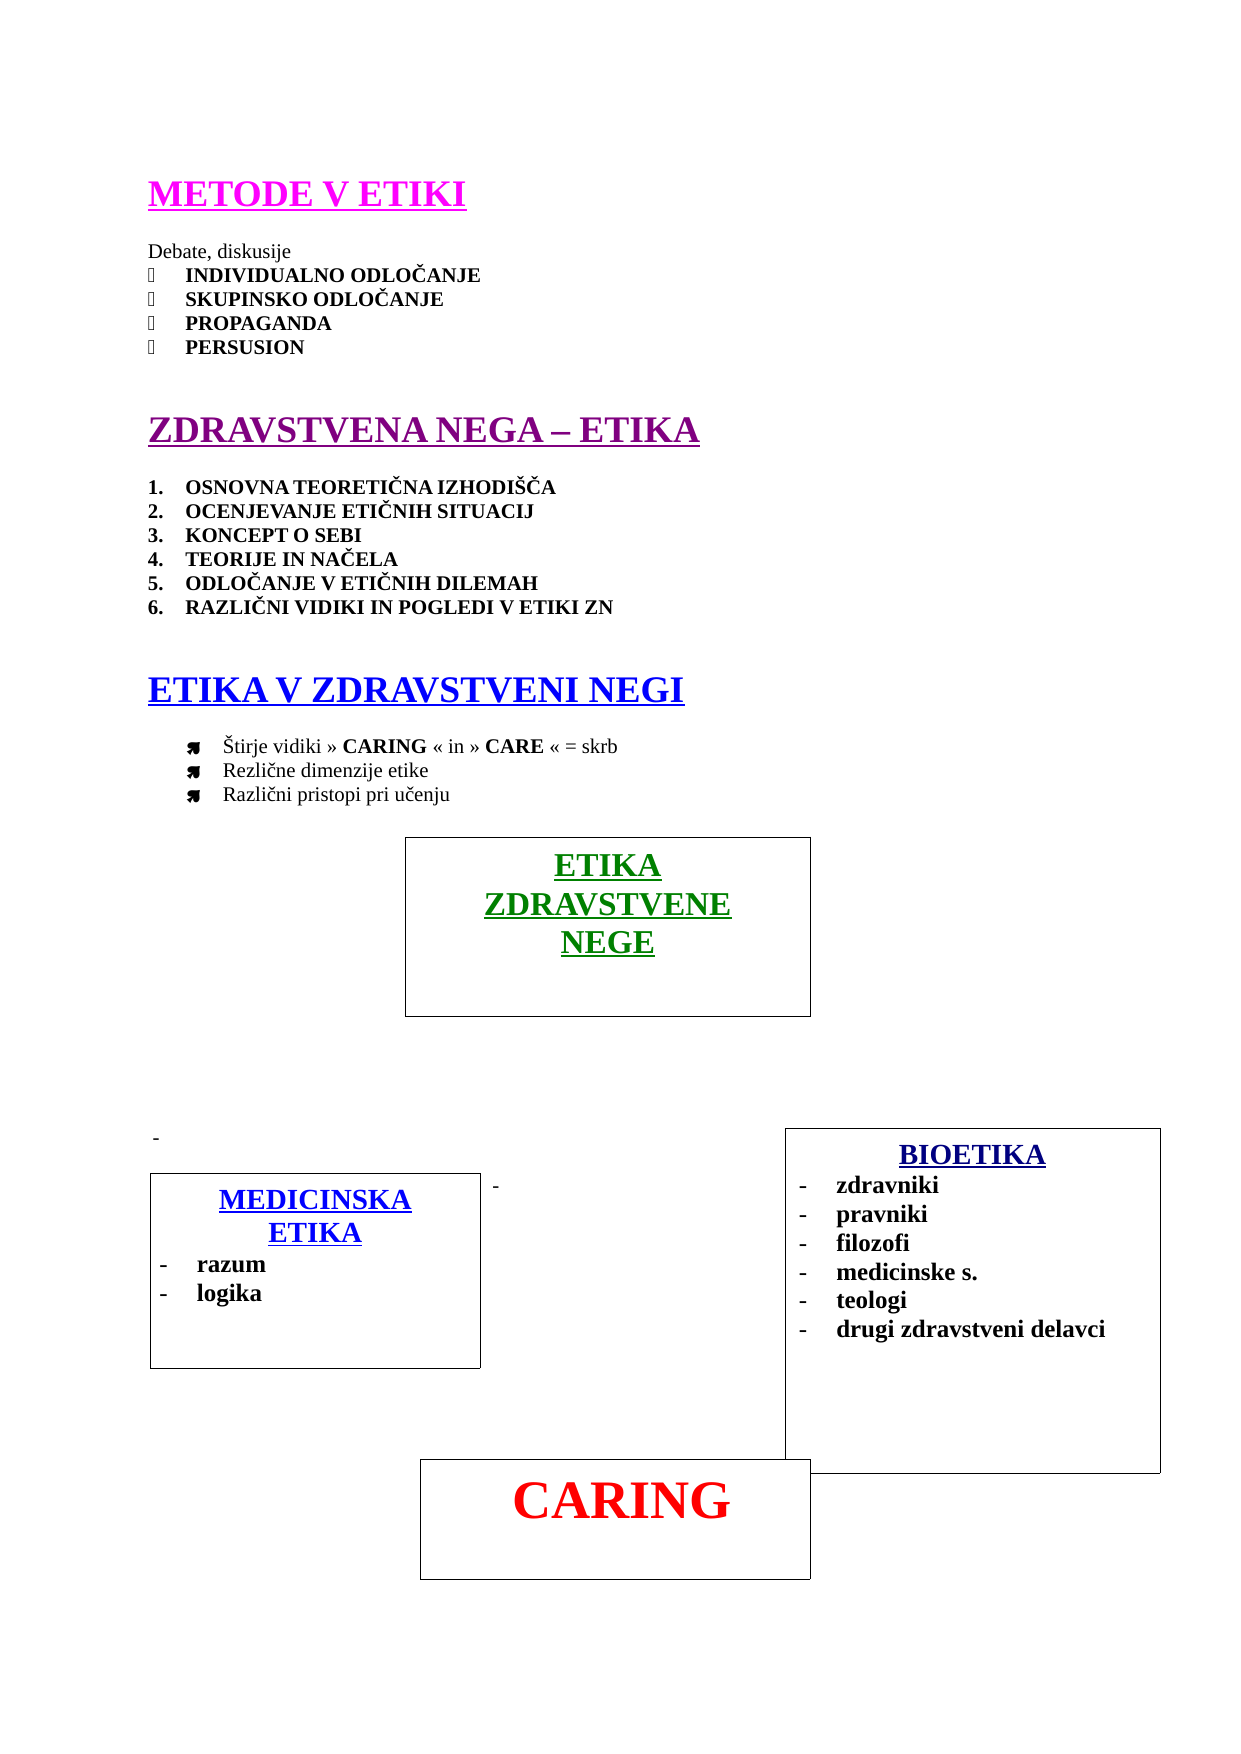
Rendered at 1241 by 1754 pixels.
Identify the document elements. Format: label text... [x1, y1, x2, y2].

text ETIKA V ZDRAVSTVENI NEGI [148, 667, 1092, 710]
list razum [159, 1249, 471, 1278]
list MEDICINSKA [159, 1182, 471, 1216]
text ETIKA [414, 846, 801, 884]
list RAZLIČNI VIDIKI IN POGLEDI V ETIKI ZN [148, 595, 1092, 619]
list BIOETIKA [794, 1137, 1151, 1170]
list medicinske s. [798, 1257, 1151, 1285]
text ZDRAVSTVENE [414, 884, 801, 922]
list filozofi [798, 1228, 1151, 1257]
list zdravniki [798, 1170, 1151, 1199]
list INDIVIDUALNO ODLOČANJE [148, 263, 1092, 287]
text NEGE [414, 922, 801, 961]
list OCENJEVANJE ETIČNIH SITUACIJ [148, 499, 1092, 523]
list pravniki [798, 1199, 1151, 1228]
text METODE V ETIKI [148, 172, 1092, 215]
list Rezlične dimenzije etike [185, 758, 1092, 782]
list Različni pristopi pri učenju [185, 782, 1092, 806]
list ODLOČANJE V ETIČNIH DILEMAH [148, 571, 1092, 595]
list drugi zdravstveni delavci [798, 1314, 1151, 1343]
list ETIKA [159, 1216, 471, 1249]
list teologi [798, 1285, 1151, 1314]
text Debate, diskusije [148, 239, 1092, 263]
list logika [159, 1278, 471, 1307]
list Štirje vidiki » CARING « in » CARE « = skrb [185, 734, 1092, 758]
list OSNOVNA TEORETIČNA IZHODIŠČA [148, 474, 1092, 499]
list PROPAGANDA [148, 311, 1092, 335]
list TEORIJE IN NAČELA [148, 547, 1092, 571]
subtitle ZDRAVSTVENA NEGA – ETIKA [148, 407, 1092, 451]
text CARING [429, 1468, 801, 1530]
list SKUPINSKO ODLOČANJE [148, 287, 1092, 311]
list PERSUSION [148, 335, 1092, 359]
list KONCEPT O SEBI [148, 523, 1092, 547]
